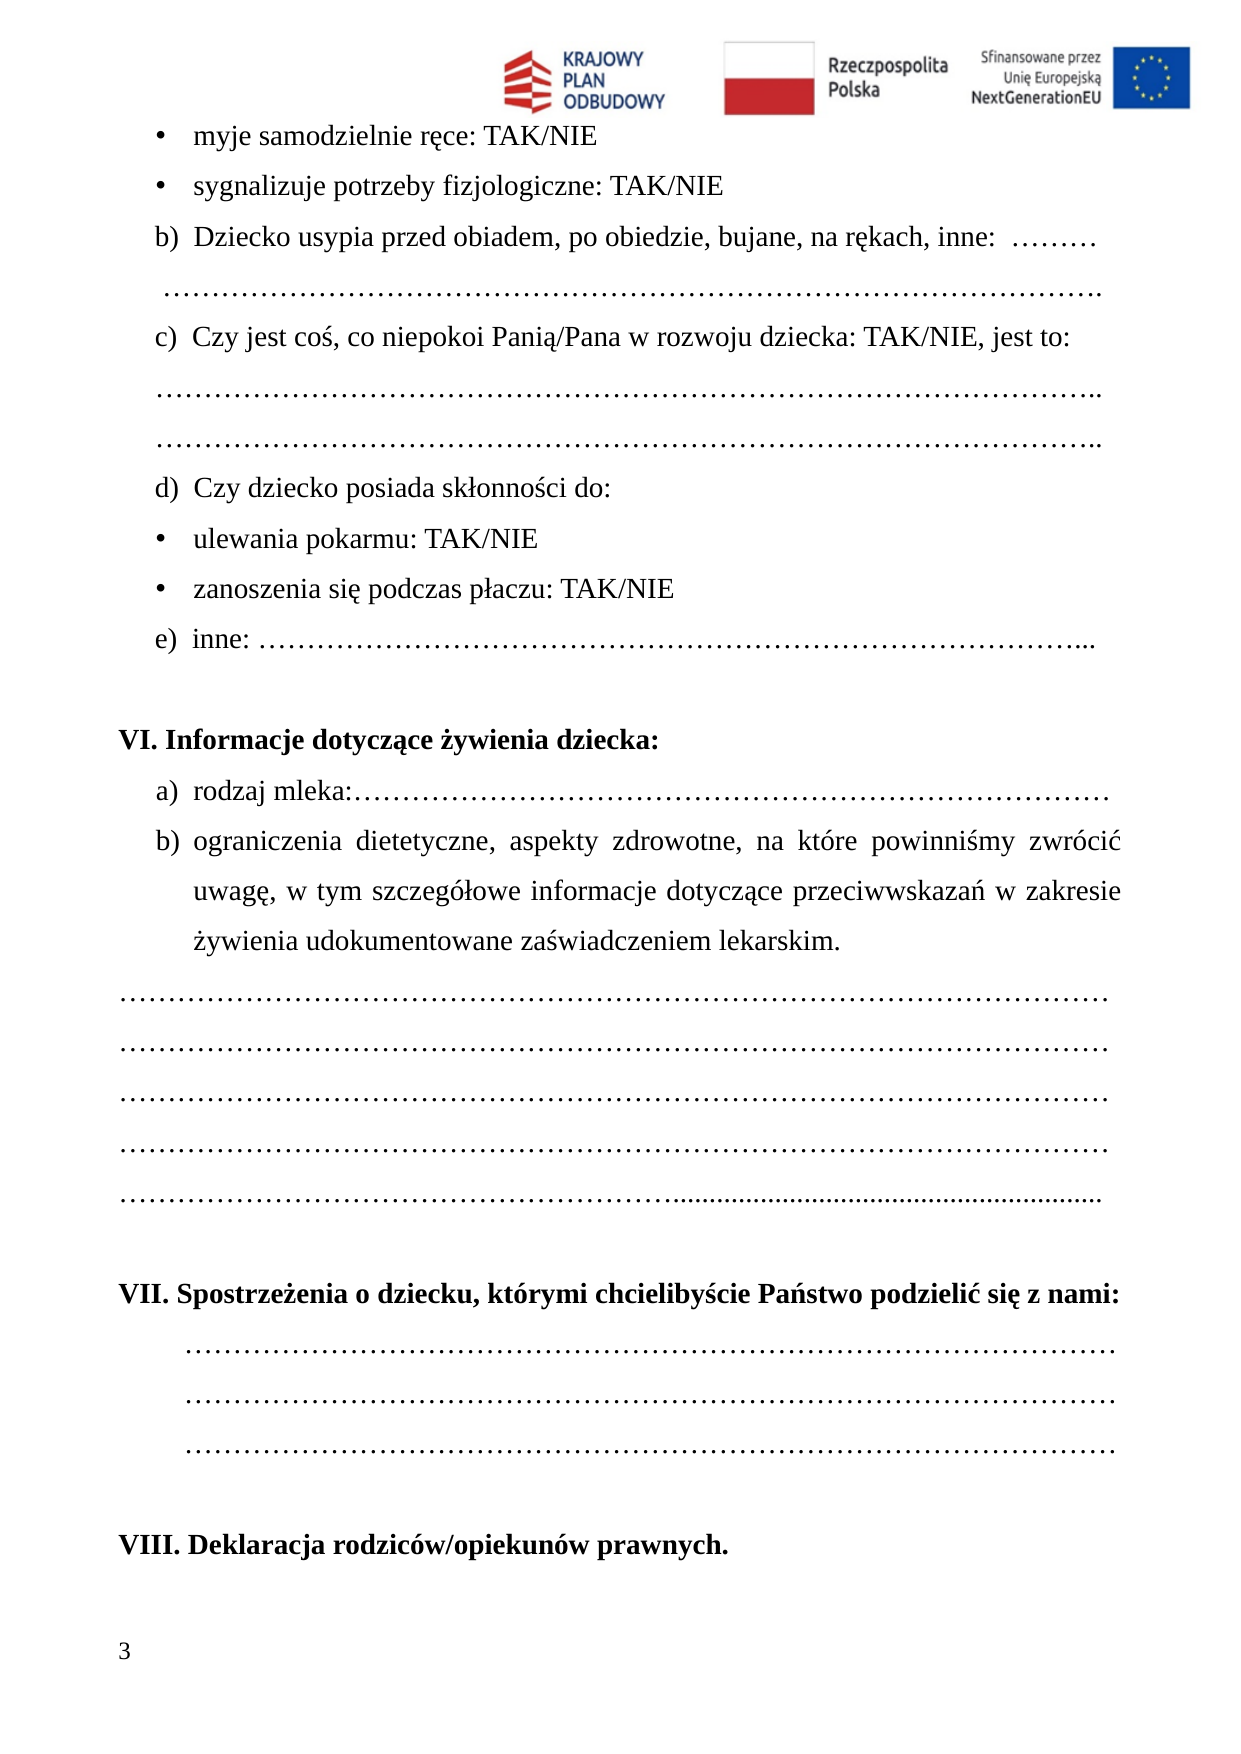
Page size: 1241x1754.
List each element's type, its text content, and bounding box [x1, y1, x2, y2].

text VIII. Deklaracja rodziców/opiekunów prawnych. [118, 1527, 1122, 1561]
text …………………………………………………………………………………….. [118, 420, 1122, 454]
text …………………………………………………………………………………… [118, 1427, 1122, 1460]
text …………………………………………………………………………………….. [118, 370, 1122, 403]
list ograniczenia dietetyczne, aspekty zdrowotne, na które powinniśmy zwrócić uwagę, w tym szczegółowe informacje dotyczące przeciwwskazań w zakresie żywienia udokumentowane zaświadczeniem lekarskim. [156, 823, 1122, 957]
text c) Czy jest coś, co niepokoi Panią/Pana w rozwoju dziecka: TAK/NIE, jest to: [118, 319, 1122, 353]
text ……………………………………………………………………………………. [118, 269, 1122, 303]
list ulewania pokarmu: TAK/NIE [156, 521, 1122, 554]
text …………………………………………………………………………………… [118, 1326, 1122, 1359]
list rodzaj mleka:…………………………………………………………………… [156, 773, 1122, 806]
list sygnalizuje potrzeby fizjologiczne: TAK/NIE [156, 168, 1122, 202]
text b) Dziecko usypia przed obiadem, po obiedzie, bujane, na rękach, inne: ……… [118, 219, 1122, 252]
list myje samodzielnie ręce: TAK/NIE [156, 118, 1122, 152]
text d) Czy dziecko posiada skłonności do: [118, 471, 1122, 504]
list zanoszenia się podczas płaczu: TAK/NIE [156, 571, 1122, 605]
text VII. Spostrzeżenia o dziecku, którymi chcielibyście Państwo podzielić się z nami: [118, 1276, 1122, 1309]
text ……………………………………………………………………………………………………………………………………………………………………………………………………………………………………………………………………………………………………………………………………………………………………………………………………………………………........................................................... [118, 974, 1122, 1209]
text …………………………………………………………………………………… [118, 1376, 1122, 1410]
text e) inne: …………………………………………………………………………... [118, 622, 1122, 655]
text VI. Informacje dotyczące żywienia dziecka: [118, 722, 1122, 756]
